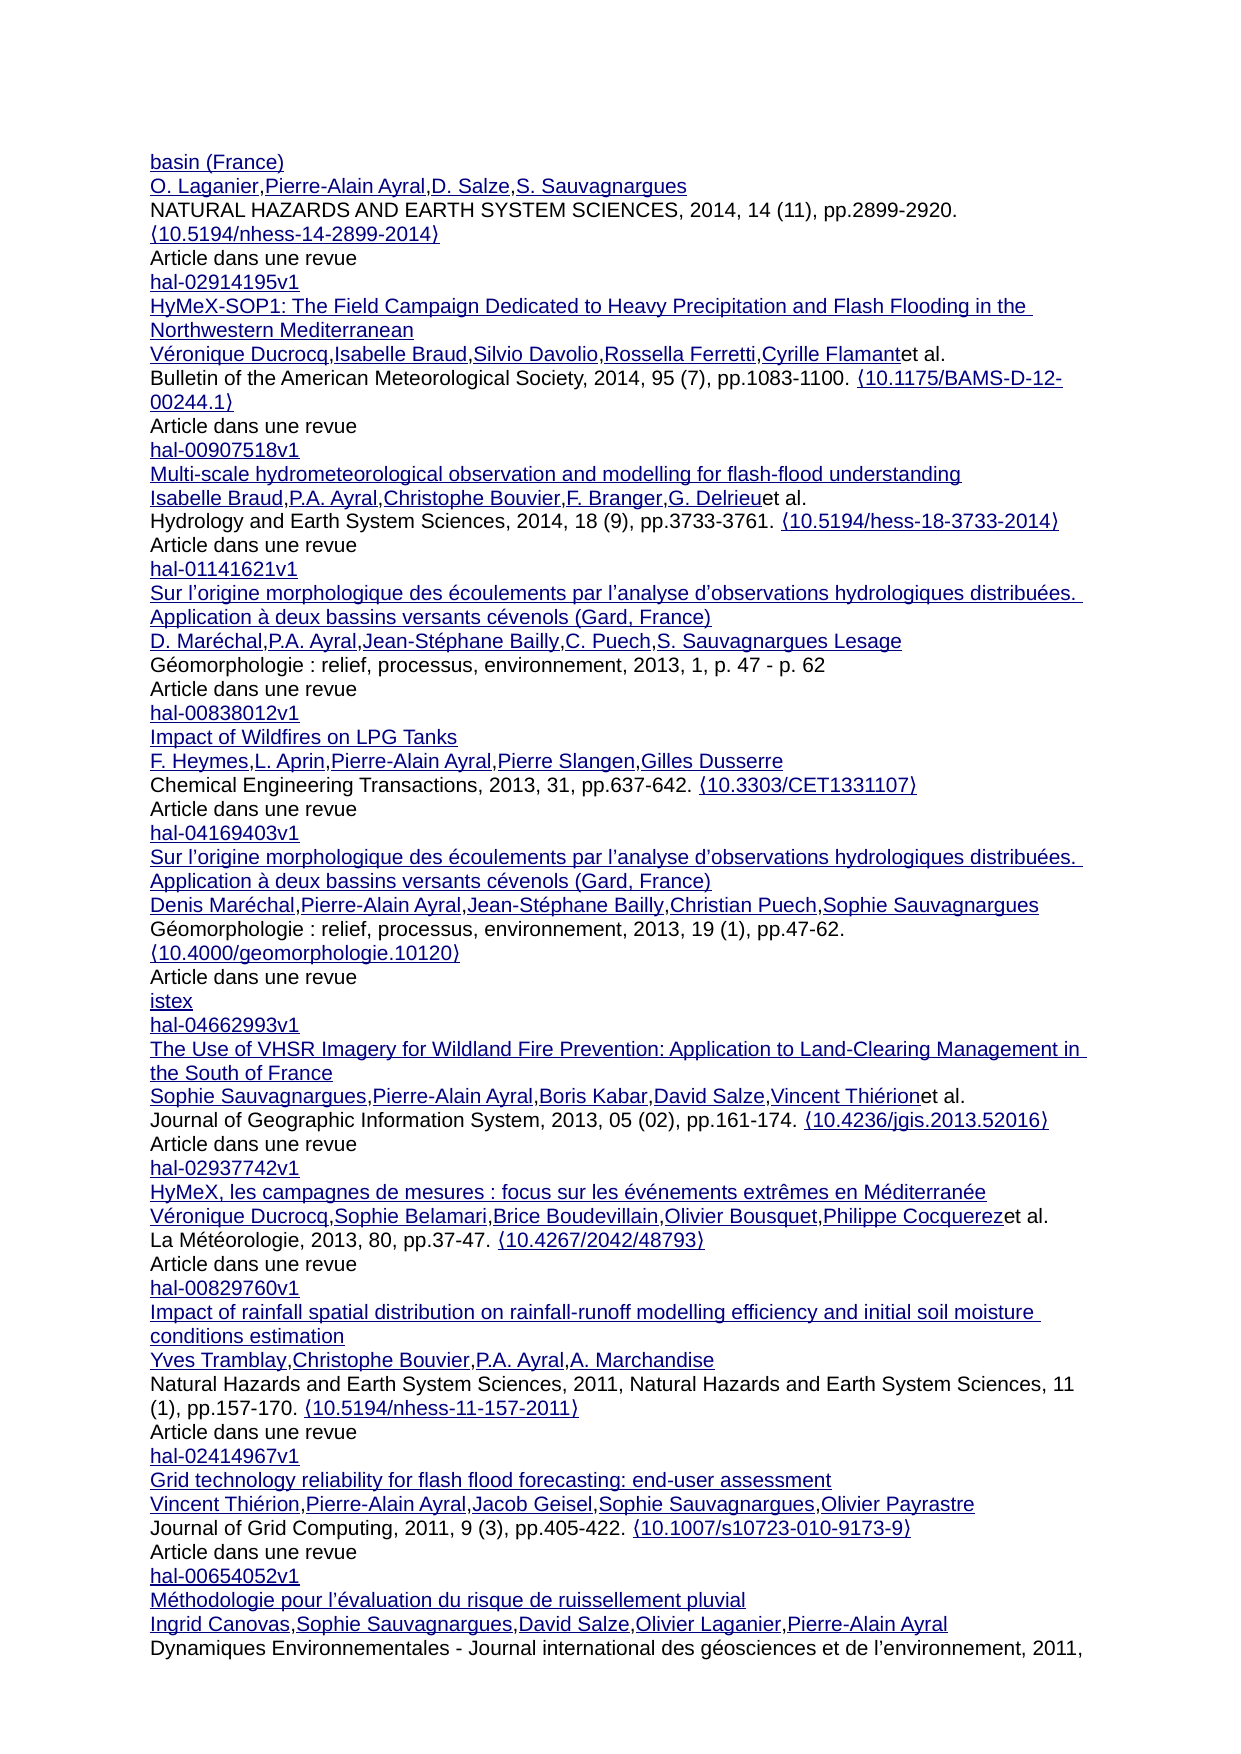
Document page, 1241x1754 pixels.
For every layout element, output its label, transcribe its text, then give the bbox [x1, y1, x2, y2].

table_cell Impact of rainfall spatial distribution on rainfall-runoff modelling efficiency and initial soil moisture conditions estimation Yves Tramblay,Christophe Bouvier,P.A. Ayral,A. Marchandise Natural Hazards and Earth System Sciences, 2011, Natural Hazards and Earth System Sciences, 11 (1), pp.157-170. ⟨10.5194/nhess-11-157-2011⟩ Article dans une revue hal-02414967v1 [150, 1300, 1090, 1468]
table_cell basin (France) O. Laganier,Pierre-Alain Ayral,D. Salze,S. Sauvagnargues NATURAL HAZARDS AND EARTH SYSTEM SCIENCES, 2014, 14 (11), pp.2899-2920. ⟨10.5194/nhess-14-2899-2014⟩ Article dans une revue hal-02914195v1 [150, 150, 1090, 294]
table_cell Grid technology reliability for flash flood forecasting: end-user assessment Vincent Thiérion,Pierre-Alain Ayral,Jacob Geisel,Sophie Sauvagnargues,Olivier Payrastre Journal of Grid Computing, 2011, 9 (3), pp.405-422. ⟨10.1007/s10723-010-9173-9⟩ Article dans une revue hal-00654052v1 [150, 1468, 1090, 1587]
table_cell The Use of VHSR Imagery for Wildland Fire Prevention: Application to Land-Clearing Management in the South of France Sophie Sauvagnargues,Pierre-Alain Ayral,Boris Kabar,David Salze,Vincent Thiérionet al. Journal of Geographic Information System, 2013, 05 (02), pp.161-174. ⟨10.4236/jgis.2013.52016⟩ Article dans une revue hal-02937742v1 [150, 1036, 1090, 1180]
table_cell HyMeX-SOP1: The Field Campaign Dedicated to Heavy Precipitation and Flash Flooding in the Northwestern Mediterranean Véronique Ducrocq,Isabelle Braud,Silvio Davolio,Rossella Ferretti,Cyrille Flamantet al. Bulletin of the American Meteorological Society, 2014, 95 (7), pp.1083-1100. ⟨10.1175/BAMS-D-12-00244.1⟩ Article dans une revue hal-00907518v1 [150, 294, 1090, 461]
table_cell Multi-scale hydrometeorological observation and modelling for flash-flood understanding Isabelle Braud,P.A. Ayral,Christophe Bouvier,F. Branger,G. Delrieuet al. Hydrology and Earth System Sciences, 2014, 18 (9), pp.3733-3761. ⟨10.5194/hess-18-3733-2014⟩ Article dans une revue hal-01141621v1 [150, 461, 1090, 581]
table_cell Impact of Wildfires on LPG Tanks F. Heymes,L. Aprin,Pierre-Alain Ayral,Pierre Slangen,Gilles Dusserre Chemical Engineering Transactions, 2013, 31, pp.637-642. ⟨10.3303/CET1331107⟩ Article dans une revue hal-04169403v1 [150, 725, 1090, 845]
table_cell Sur lʼorigine morphologique des écoulements par lʼanalyse dʼobservations hydrologiques distribuées. Application à deux bassins versants cévenols (Gard, France) D. Maréchal,P.A. Ayral,Jean-Stéphane Bailly,C. Puech,S. Sauvagnargues Lesage Géomorphologie : relief, processus, environnement, 2013, 1, p. 47 - p. 62 Article dans une revue hal-00838012v1 [150, 581, 1090, 725]
table_cell HyMeX, les campagnes de mesures : focus sur les événements extrêmes en Méditerranée Véronique Ducrocq,Sophie Belamari,Brice Boudevillain,Olivier Bousquet,Philippe Cocquerezet al. La Météorologie, 2013, 80, pp.37-47. ⟨10.4267/2042/48793⟩ Article dans une revue hal-00829760v1 [150, 1180, 1090, 1300]
table_cell Sur l’origine morphologique des écoulements par l’analyse d’observations hydrologiques distribuées. Application à deux bassins versants cévenols (Gard, France) Denis Maréchal,Pierre-Alain Ayral,Jean-Stéphane Bailly,Christian Puech,Sophie Sauvagnargues Géomorphologie : relief, processus, environnement, 2013, 19 (1), pp.47-62. ⟨10.4000/geomorphologie.10120⟩ Article dans une revue istex hal-04662993v1 [150, 845, 1090, 1036]
table_cell Méthodologie pour l’évaluation du risque de ruissellement pluvial Ingrid Canovas,Sophie Sauvagnargues,David Salze,Olivier Laganier,Pierre-Alain Ayral Dynamiques Environnementales - Journal international des géosciences et de l’environnement, 2011, [150, 1588, 1090, 1659]
